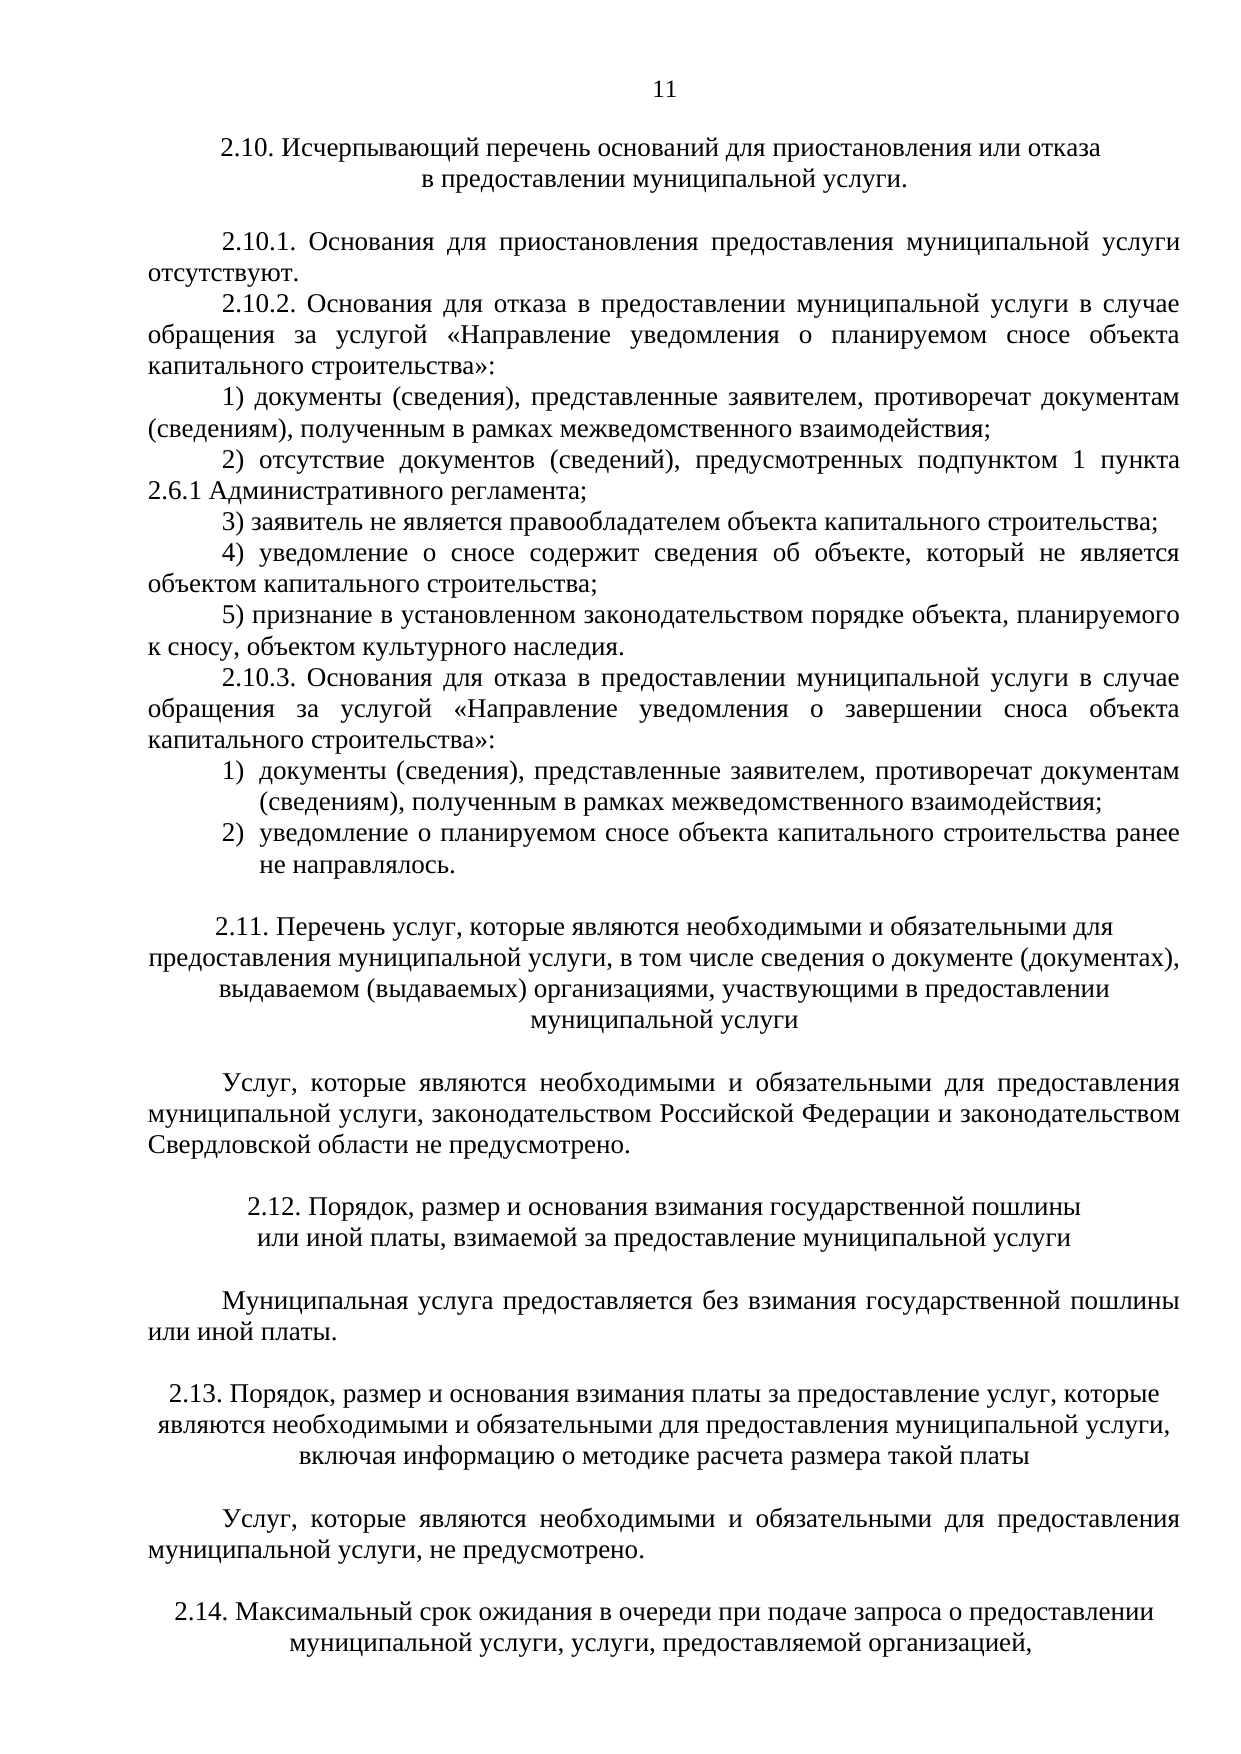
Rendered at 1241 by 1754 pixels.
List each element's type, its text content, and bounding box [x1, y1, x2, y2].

text 2.13. Порядок, размер и основания взимания платы за предоставление услуг, которые являются необходимыми и обязательными для предоставления муниципальной услуги, включая информацию о методике расчета размера такой платы [148, 1377, 1181, 1471]
text 2) отсутствие документов (сведений), предусмотренных подпунктом 1 пункта 2.6.1 Административного регламента; [148, 443, 1181, 505]
text 2.14. Максимальный срок ожидания в очереди при подаче запроса о предоставлении муниципальной услуги, услуги, предоставляемой организацией, [148, 1595, 1181, 1657]
list документы (сведения), представленные заявителем, противоречат документам (сведениям), полученным в рамках межведомственного взаимодействия; [222, 754, 1181, 817]
text или иной платы, взимаемой за предоставление муниципальной услуги [148, 1221, 1181, 1253]
text 3) заявитель не является правообладателем объекта капитального строительства; [148, 505, 1181, 536]
text 2.11. Перечень услуг, которые являются необходимыми и обязательными для предоставления муниципальной услуги, в том числе сведения о документе (документах), выдаваемом (выдаваемых) организациями, участвующими в предоставлении муниципальной услуги [148, 910, 1181, 1034]
text 2.10.3. Основания для отказа в предоставлении муниципальной услуги в случае обращения за услугой «Направление уведомления о завершении сноса объекта капитального строительства»: [148, 661, 1181, 754]
text 4) уведомление о сносе содержит сведения об объекте, который не является объектом капитального строительства; [148, 536, 1181, 598]
text 2.12. Порядок, размер и основания взимания государственной пошлины [148, 1190, 1181, 1221]
text 2.10.2. Основания для отказа в предоставлении муниципальной услуги в случае обращения за услугой «Направление уведомления о планируемом сносе объекта капитального строительства»: [148, 287, 1181, 381]
list уведомление о планируемом сносе объекта капитального строительства ранее не направлялось. [222, 817, 1181, 879]
text 1) документы (сведения), представленные заявителем, противоречат документам (сведениям), полученным в рамках межведомственного взаимодействия; [148, 381, 1181, 443]
text 5) признание в установленном законодательством порядке объекта, планируемого к сносу, объектом культурного наследия. [148, 598, 1181, 661]
text 2.10.1. Основания для приостановления предоставления муниципальной услуги отсутствуют. [148, 225, 1181, 287]
text 2.10. Исчерпывающий перечень оснований для приостановления или отказа в предоставлении муниципальной услуги. [148, 131, 1181, 194]
text Муниципальная услуга предоставляется без взимания государственной пошлины или иной платы. [148, 1284, 1181, 1346]
text Услуг, которые являются необходимыми и обязательными для предоставления муниципальной услуги, не предусмотрено. [148, 1502, 1181, 1564]
text Услуг, которые являются необходимыми и обязательными для предоставления муниципальной услуги, законодательством Российской Федерации и законодательством Свердловской области не предусмотрено. [148, 1066, 1181, 1159]
